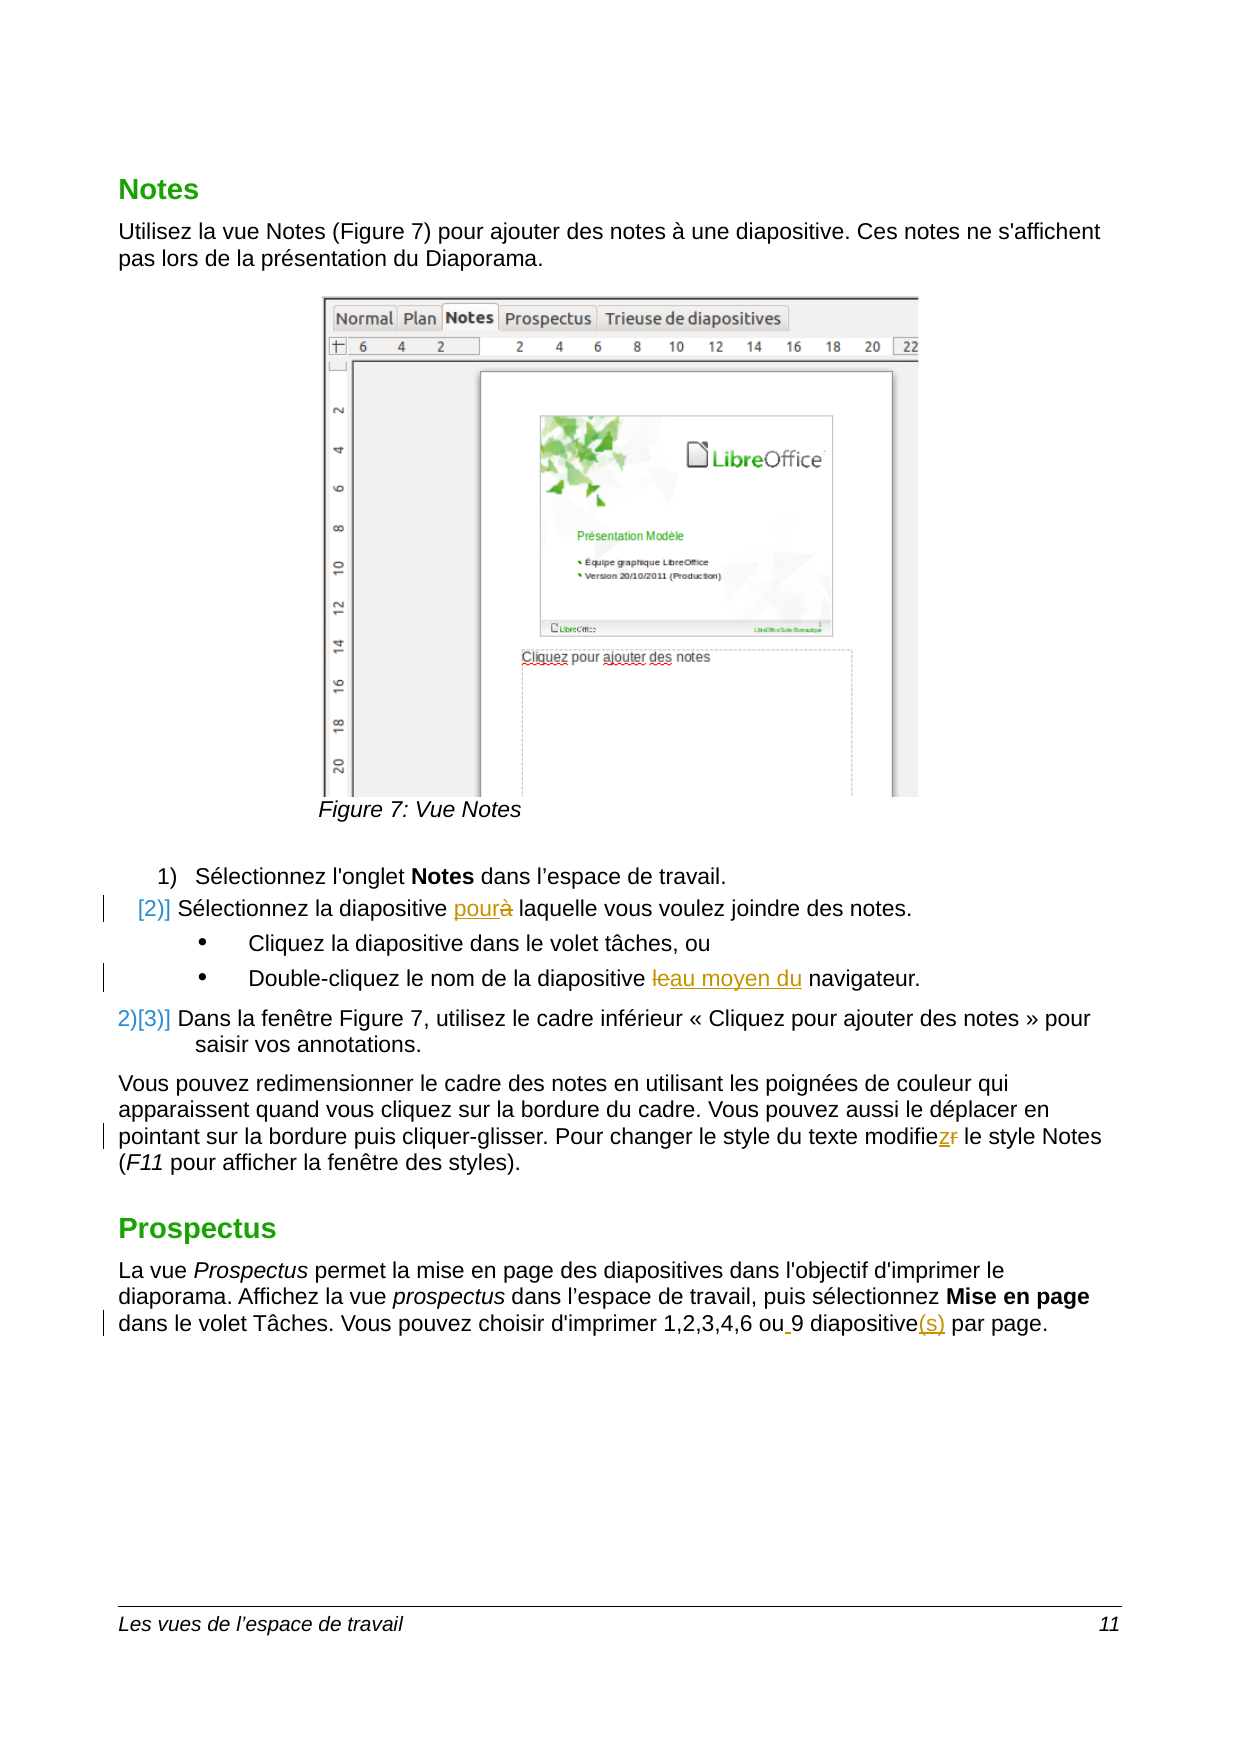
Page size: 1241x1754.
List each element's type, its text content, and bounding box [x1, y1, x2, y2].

list Sélectionnez l'onglet Notes dans l’espace de travail. [177, 863, 1122, 889]
subtitle Notes [118, 172, 1122, 206]
list Dans la fenêtre Figure 7, utilisez le cadre inférieur « Cliquez pour ajouter des notes » pour saisir vos annotations. [177, 1005, 1122, 1057]
list Double-cliquez le nom de la diapositive au moyen du navigateur. [195, 963, 1122, 992]
subtitle Prospectus [118, 1211, 1122, 1244]
list Sélectionnez la diapositive pour laquelle vous voulez joindre des notes. [177, 895, 1122, 922]
list Cliquez la diapositive dans le volet tâches, ou [195, 928, 1122, 957]
text Utilisez la vue Notes (Figure 7) pour ajouter des notes à une diapositive. Ces notes ne s'affichent pas lors de la présentation du Diaporama. [118, 218, 1122, 271]
picture [321, 296, 919, 797]
text Figure 7: Vue Notes [318, 296, 922, 822]
text La vue Prospectus permet la mise en page des diapositives dans l'objectif d'imprimer le diaporama. Affichez la vue prospectus dans l’espace de travail, puis sélectionnez Mise en page dans le volet Tâches. Vous pouvez choisir d'imprimer 1,2,3,4,6 ou 9 diapositive(s) par page. [118, 1257, 1122, 1336]
text Vous pouvez redimensionner le cadre des notes en utilisant les poignées de couleur qui apparaissent quand vous cliquez sur la bordure du cadre. Vous pouvez aussi le déplacer en pointant sur la bordure puis cliquer-glisser. Pour changer le style du texte modifiez le style Notes (F11 pour afficher la fenêtre des styles). [118, 1070, 1122, 1175]
